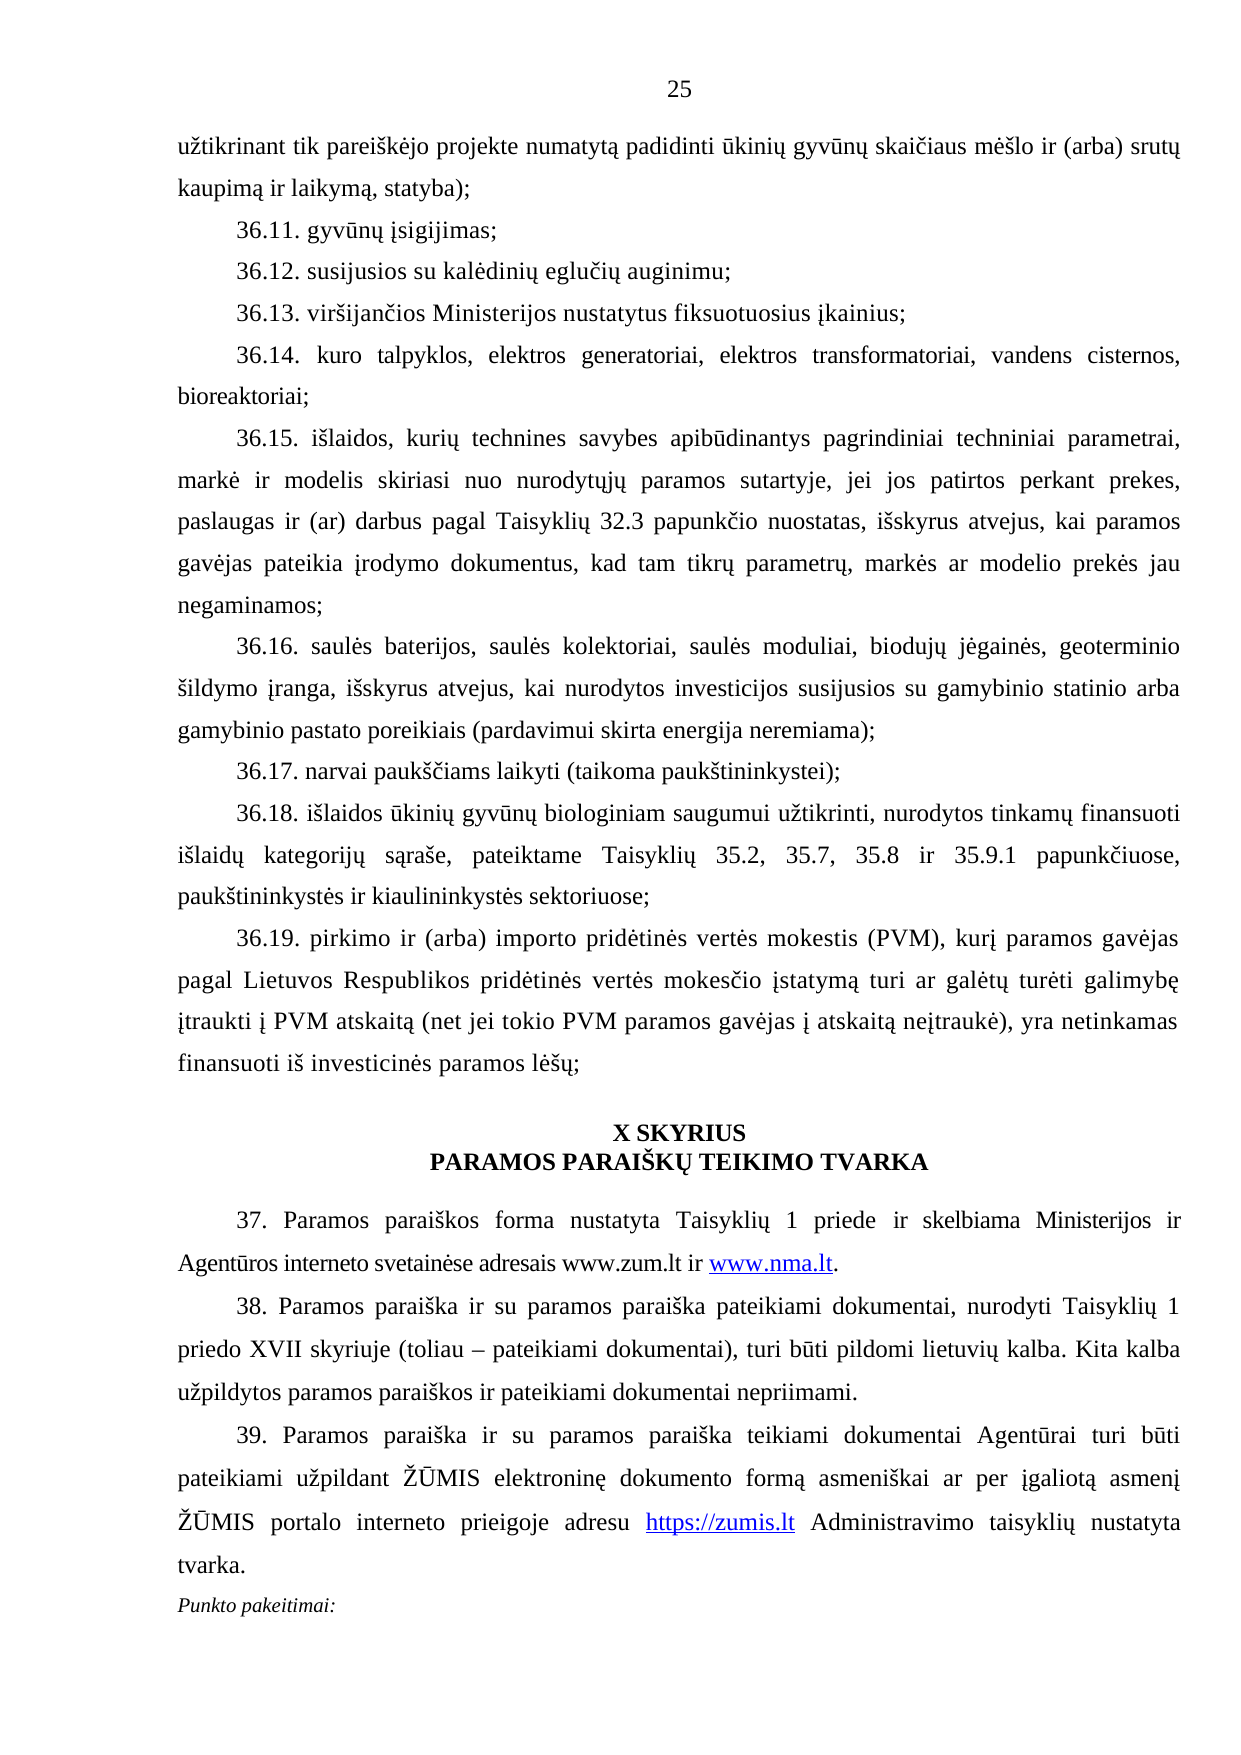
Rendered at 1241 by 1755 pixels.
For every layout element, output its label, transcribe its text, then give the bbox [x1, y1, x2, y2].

text 36.12. susijusios su kalėdinių eglučių auginimu; [177, 256, 1181, 285]
text 39. Paramos paraiška ir su paramos paraiška teikiami dokumentai Agentūrai turi būti pateikiami užpildant ŽŪMIS elektroninę dokumento formą asmeniškai ar per įgaliotą asmenį ŽŪMIS portalo interneto prieigoje adresu https://zumis.lt Administravimo taisyklių nustatyta tvarka. [177, 1420, 1181, 1578]
text Punkto pakeitimai: [177, 1593, 1181, 1617]
text 36.13. viršijančios Ministerijos nustatytus fiksuotuosius įkainius; [177, 298, 1181, 327]
text 36.17. narvai paukščiams laikyti (taikoma paukštininkystei); [177, 756, 1181, 785]
text X SKYRIUS [177, 1118, 1181, 1147]
text 36.15. išlaidos, kurių technines savybes apibūdinantys pagrindiniai techniniai parametrai, markė ir modelis skiriasi nuo nurodytųjų paramos sutartyje, jei jos patirtos perkant prekes, paslaugas ir (ar) darbus pagal Taisyklių 32.3 papunkčio nuostatas, išskyrus atvejus, kai paramos gavėjas pateikia įrodymo dokumentus, kad tam tikrų parametrų, markės ar modelio prekės jau negaminamos; [177, 423, 1181, 618]
text 36.18. išlaidos ūkinių gyvūnų biologiniam saugumui užtikrinti, nurodytos tinkamų finansuoti išlaidų kategorijų sąraše, pateiktame Taisyklių 35.2, 35.7, 35.8 ir 35.9.1 papunkčiuose, paukštininkystės ir kiaulininkystės sektoriuose; [177, 798, 1181, 910]
text PARAMOS PARAIŠKŲ TEIKIMO TVARKA [177, 1147, 1181, 1176]
text 36.11. gyvūnų įsigijimas; [177, 215, 1181, 243]
text 36.14. kuro talpyklos, elektros generatoriai, elektros transformatoriai, vandens cisternos, bioreaktoriai; [177, 340, 1181, 410]
text 36.16. saulės baterijos, saulės kolektoriai, saulės moduliai, biodujų jėgainės, geoterminio šildymo įranga, išskyrus atvejus, kai nurodytos investicijos susijusios su gamybinio statinio arba gamybinio pastato poreikiais (pardavimui skirta energija neremiama); [177, 631, 1181, 743]
text 37. Paramos paraiškos forma nustatyta Taisyklių 1 priede ir skelbiama Ministerijos ir Agentūros interneto svetainėse adresais www.zum.lt ir www.nma.lt. [177, 1205, 1181, 1277]
text užtikrinant tik pareiškėjo projekte numatytą padidinti ūkinių gyvūnų skaičiaus mėšlo ir (arba) srutų kaupimą ir laikymą, statyba); [177, 131, 1181, 202]
text 38. Paramos paraiška ir su paramos paraiška pateikiami dokumentai, nurodyti Taisyklių 1 priedo XVII skyriuje (toliau – pateikiami dokumentai), turi būti pildomi lietuvių kalba. Kita kalba užpildytos paramos paraiškos ir pateikiami dokumentai nepriimami. [177, 1291, 1181, 1406]
text 36.19. pirkimo ir (arba) importo pridėtinės vertės mokestis (PVM), kurį paramos gavėjas pagal Lietuvos Respublikos pridėtinės vertės mokesčio įstatymą turi ar galėtų turėti galimybę įtraukti į PVM atskaitą (net jei tokio PVM paramos gavėjas į atskaitą neįtraukė), yra netinkamas finansuoti iš investicinės paramos lėšų; [177, 923, 1181, 1077]
